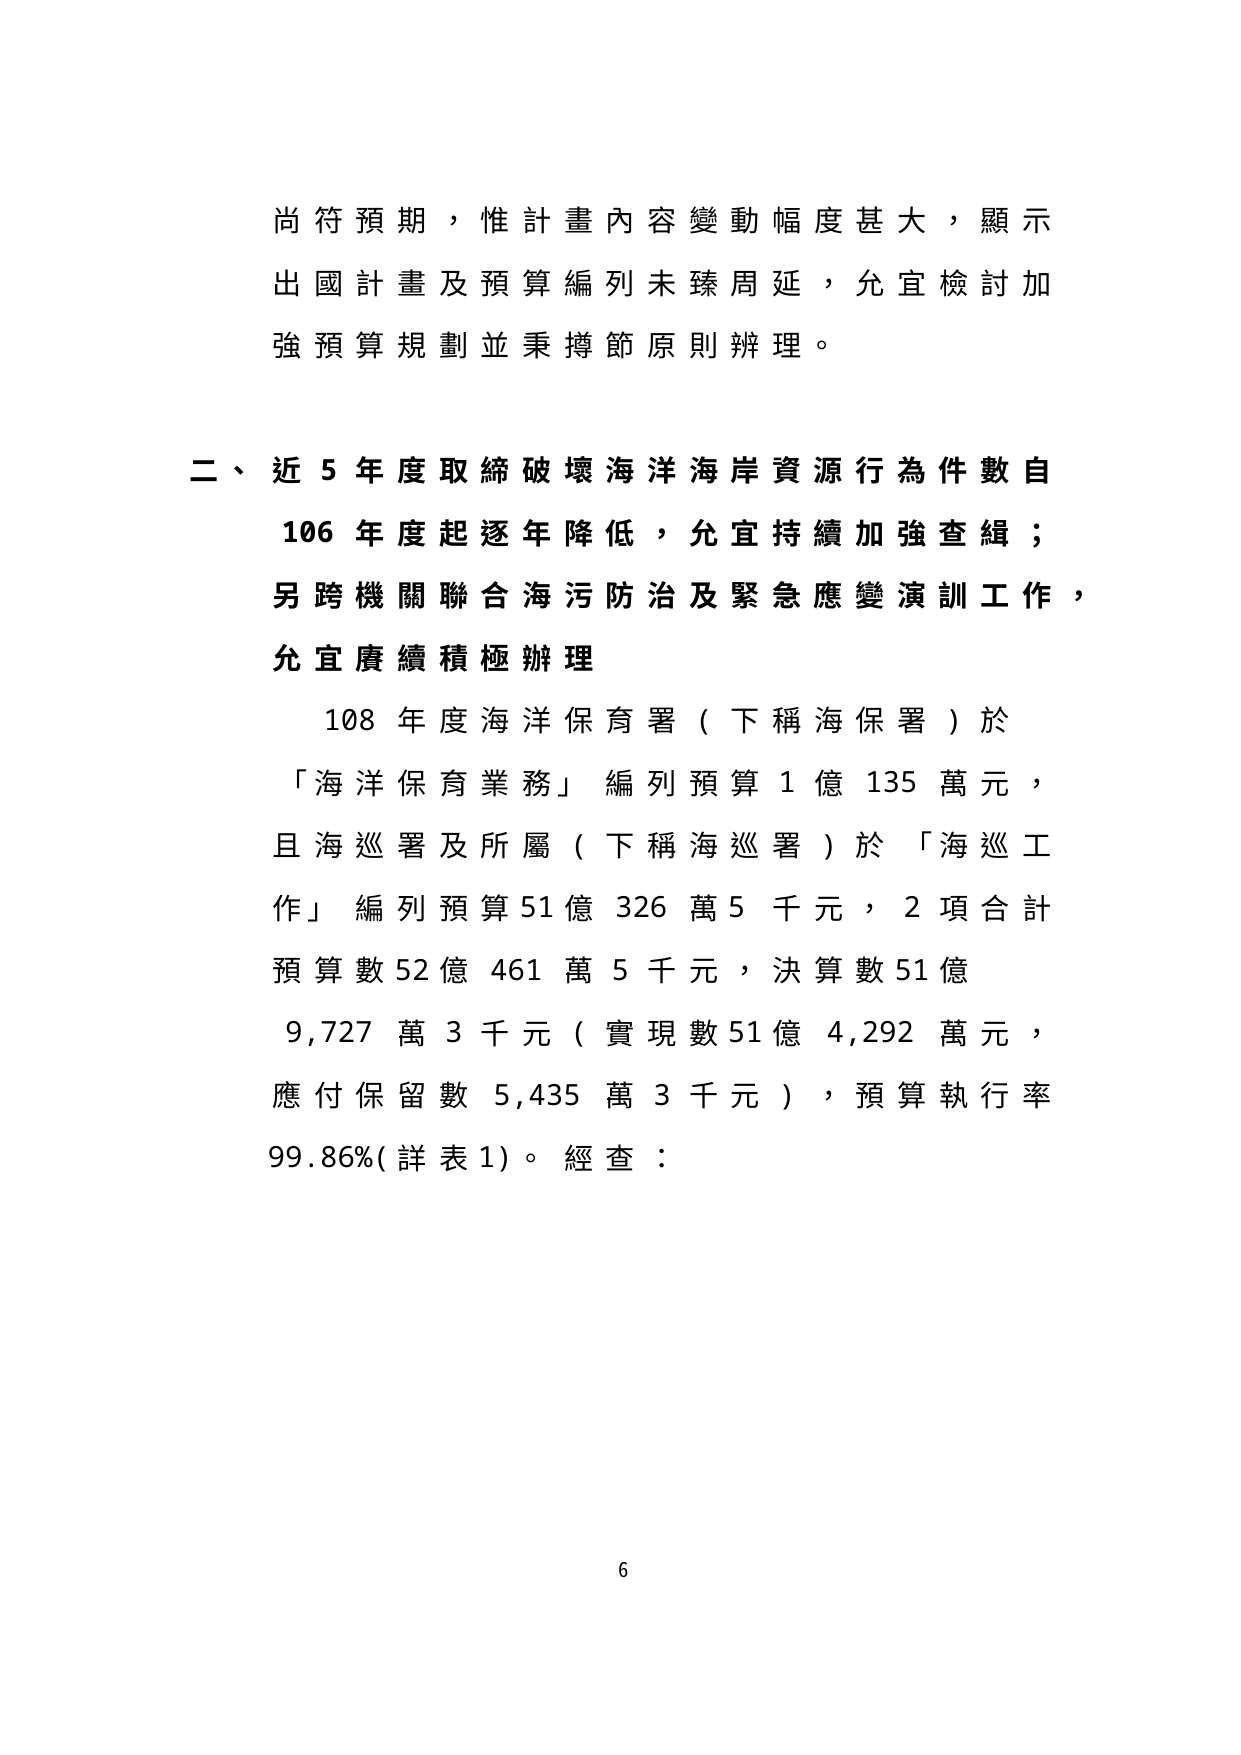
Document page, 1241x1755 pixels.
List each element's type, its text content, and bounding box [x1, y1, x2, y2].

text 尚符預期，惟計畫內容變動幅度甚大，顯示出國計畫及預算編列未臻周延，允宜檢討加強預算規劃並秉撙節原則辨理。 [242, 177, 1058, 365]
text 二、近5年度取締破壞海洋海岸資源行為件數自106年度起逐年降低，允宜持續加強查緝；另跨機關聯合海污防治及緊急應變演訓工作，允宜賡續積極辦理 [183, 427, 1058, 677]
text 108年度海洋保育署(下稱海保署)於「海洋保育業務」編列預算1億135萬元，且海巡署及所屬(下稱海巡署)於「海巡工作」編列預算51億326萬5 千元，2項合計預算數52億461萬5千元，決算數51億9,727萬3千元(實現數51億4,292萬元，應付保留數5,435萬3千元)，預算執行率99.86%(詳表1)。經查： [242, 677, 1058, 1177]
